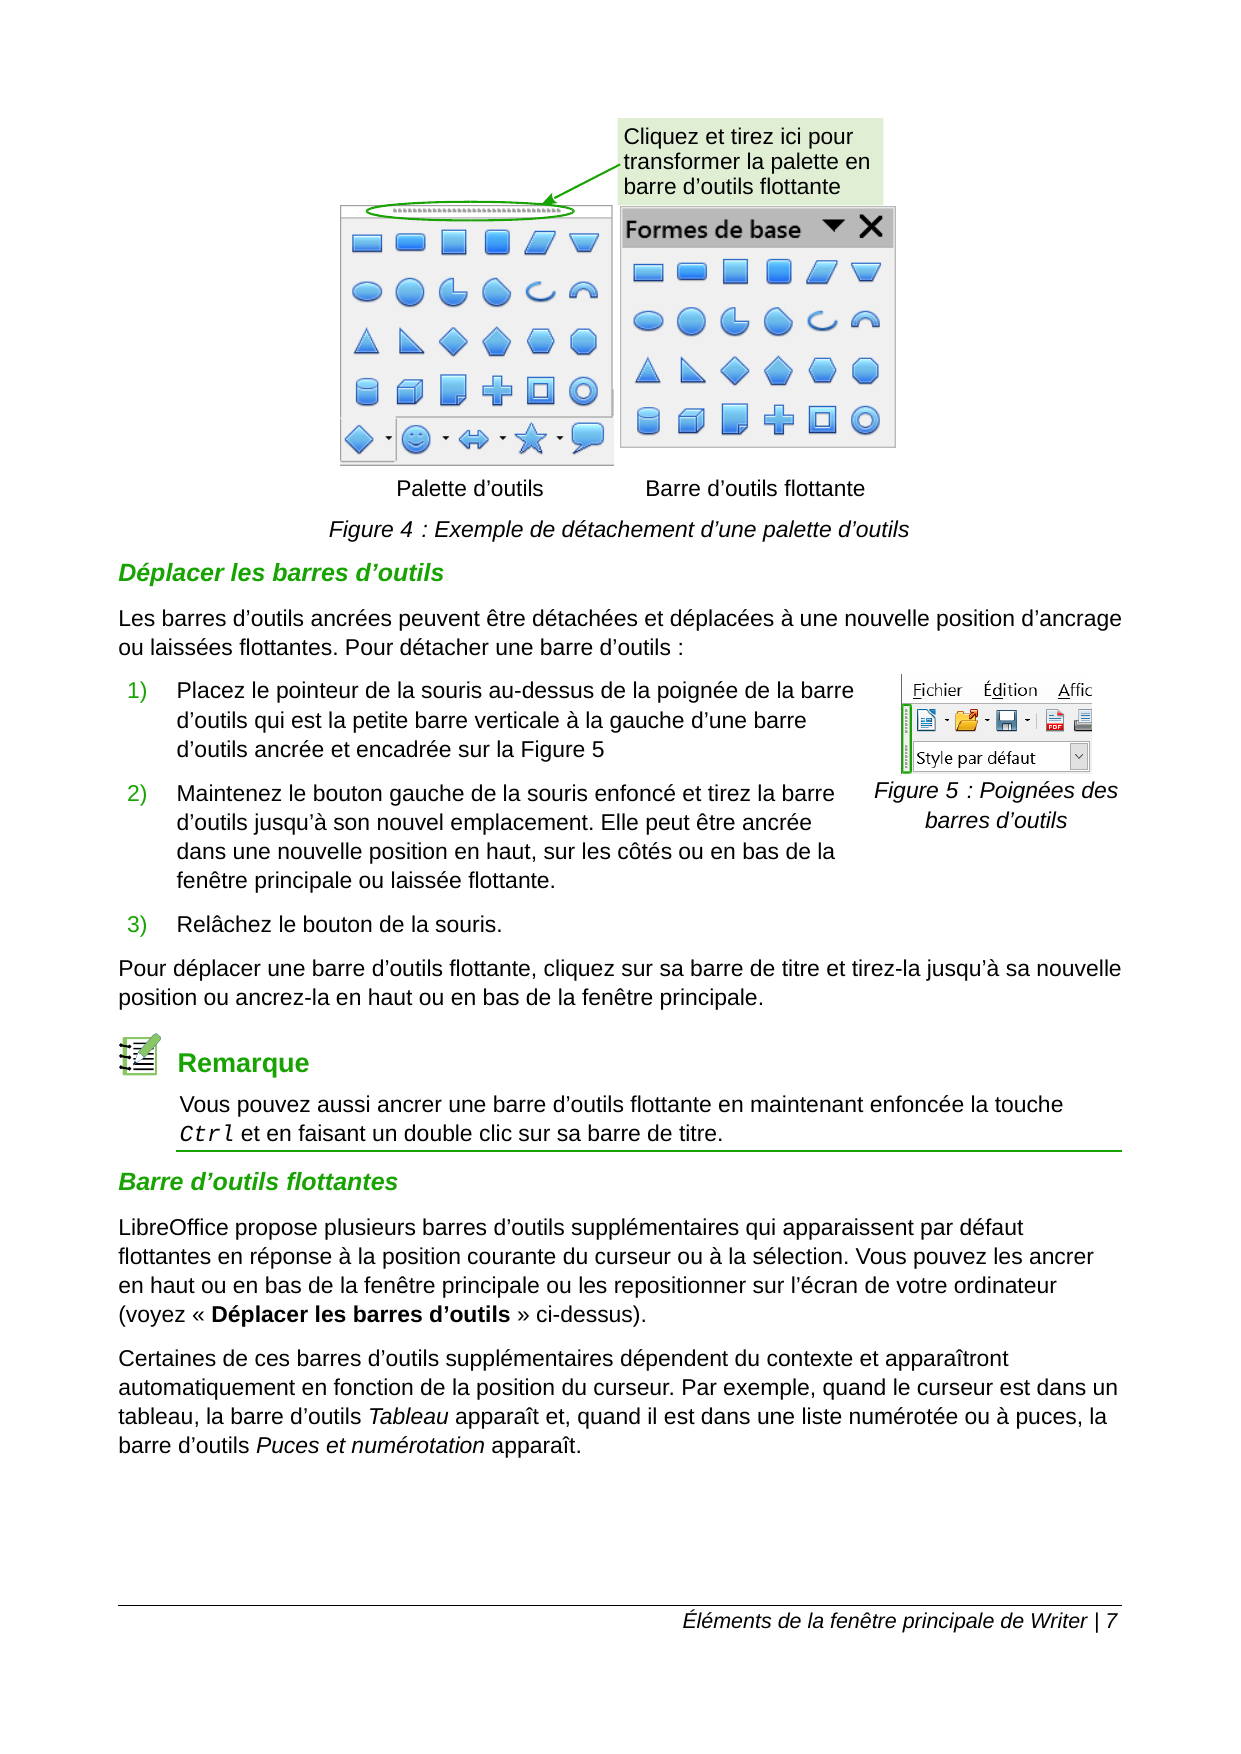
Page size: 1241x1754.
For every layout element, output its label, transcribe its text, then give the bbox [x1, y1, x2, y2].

text Pour déplacer une barre d’outils flottante, cliquez sur sa barre de titre et tirez-la jusqu’à sa nouvelle position ou ancrez-la en haut ou en bas de la fenêtre principale. [118, 952, 1122, 1010]
text LibreOffice propose plusieurs barres d’outils supplémentaires qui apparaissent par défaut flottantes en réponse à la position courante du curseur ou à la sélection. Vous pouvez les ancrer en haut ou en bas de la fenêtre principale ou les repositionner sur l’écran de votre ordinateur (voyez « Déplacer les barres d’outils » ci-dessus). [118, 1211, 1122, 1327]
list Figure 5 : Poignées des barres d’outils [872, 775, 1122, 834]
text Figure 4 : Exemple de détachement d’une palette d’outils [118, 514, 1122, 543]
list Relâchez le bouton de la souris. [147, 908, 1122, 937]
text Vous pouvez aussi ancrer une barre d’outils flottante en maintenant enfoncée la touche Ctrl et en faisant un double clic sur sa barre de titre. [176, 1086, 1122, 1150]
text Les barres d’outils ancrées peuvent être détachées et déplacées à une nouvelle position d’ancrage ou laissées flottantes. Pour détacher une barre d’outils : [118, 602, 1122, 660]
subtitle Déplacer les barres d’outils [118, 558, 1122, 587]
subtitle Remarque [118, 1032, 1122, 1079]
text Certaines de ces barres d’outils supplémentaires dépendent du contexte et apparaîtront automatiquement en fonction de la position du curseur. Par exemple, quand le curseur est dans un tableau, la barre d’outils Tableau apparaît et, quand il est dans une liste numérotée ou à puces, la barre d’outils Puces et numérotation apparaît. [118, 1342, 1122, 1459]
subtitle Barre d’outils flottantes [118, 1167, 1122, 1196]
list Maintenez le bouton gauche de la souris enfoncé et tirez la barre d’outils jusqu’à son nouvel emplacement. Elle peut être ancrée dans une nouvelle position en haut, sur les côtés ou en bas de la fenêtre principale ou laissée flottante. [147, 777, 1122, 893]
list Placez le pointeur de la souris au-dessus de la poignée de la barre d’outils qui est la petite barre verticale à la gauche d’une barre d’outils ancrée et encadrée sur la Figure 5 [147, 675, 1122, 775]
